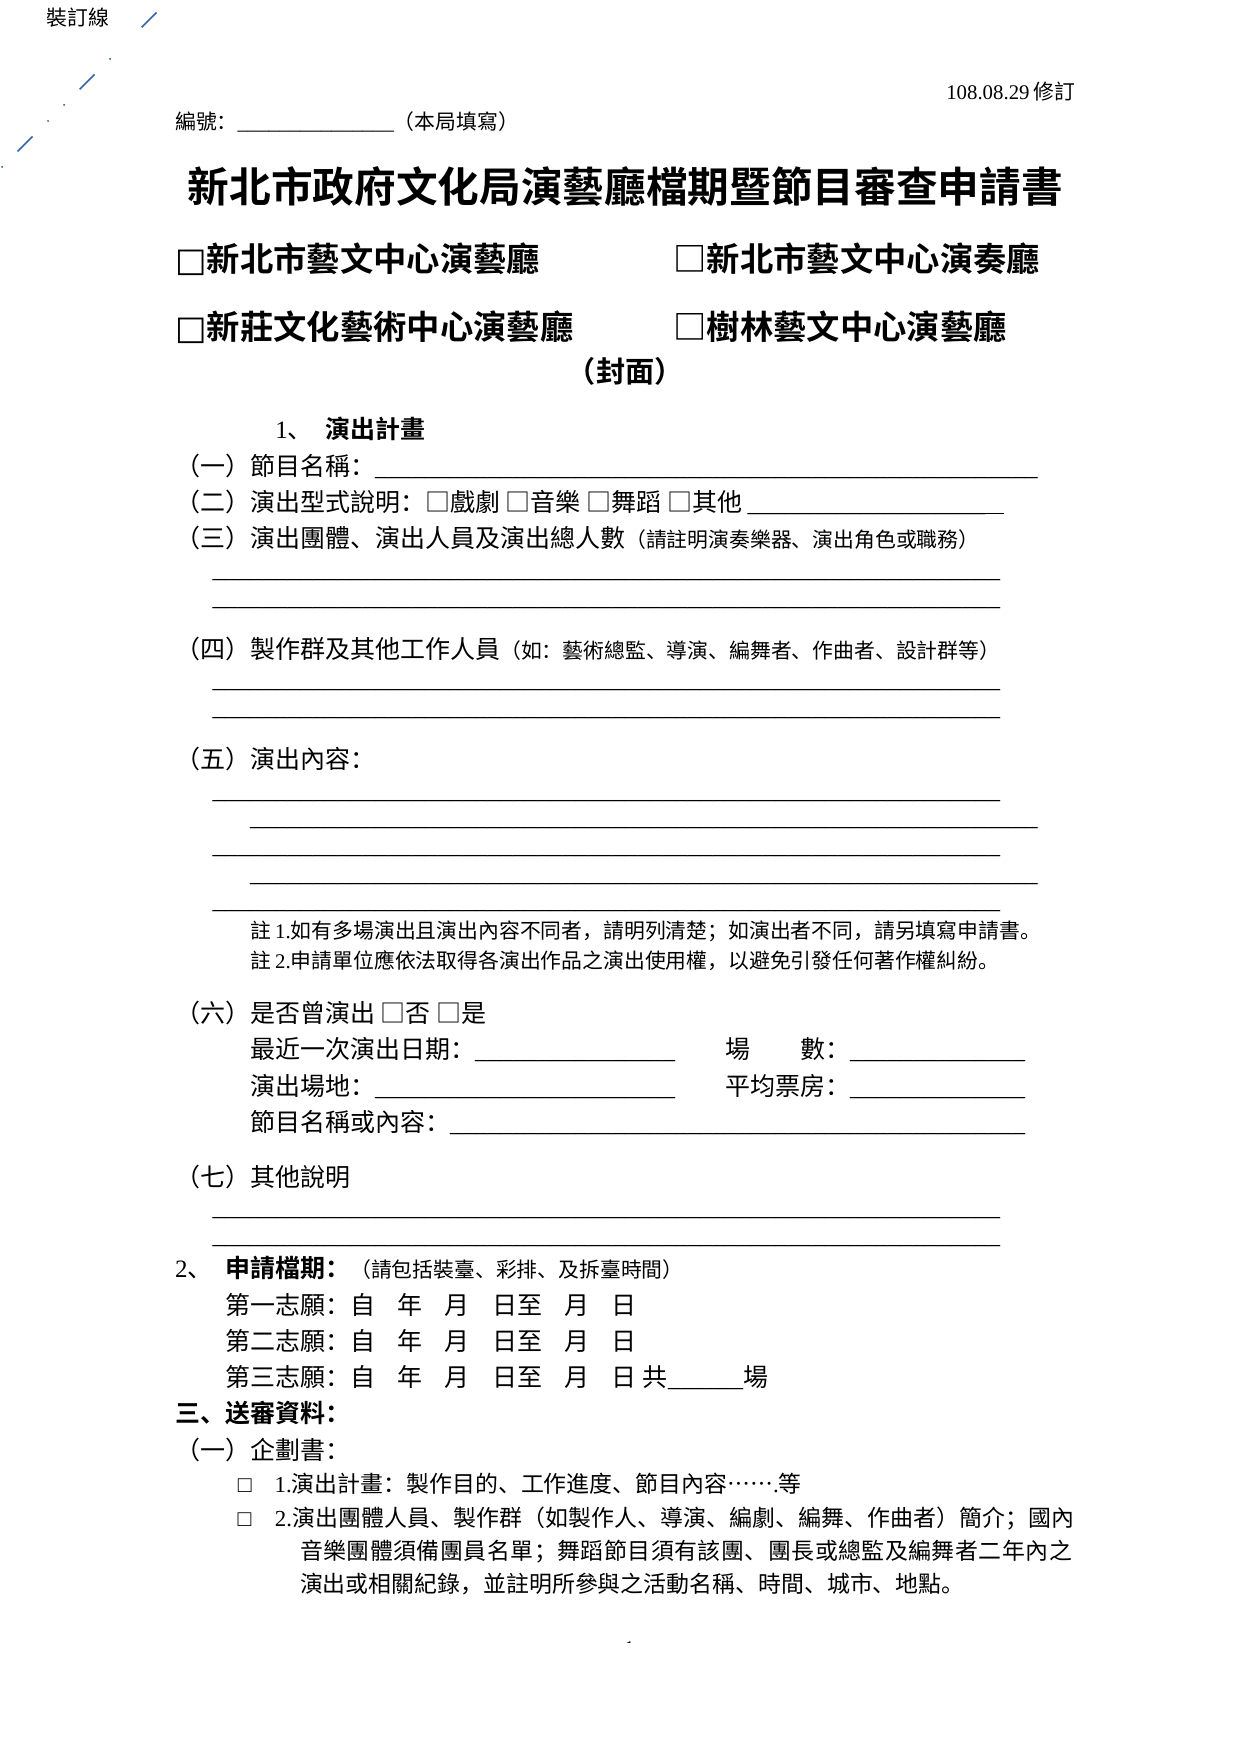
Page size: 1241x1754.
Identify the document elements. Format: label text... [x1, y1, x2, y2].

text （六）是否曾演出 □否 □是 [175, 993, 1075, 1030]
text （五）演出內容： [175, 739, 1075, 776]
text 編號：_______________（本局填寫） [175, 105, 1125, 135]
list 申請檔期：（請包括裝臺、彩排、及拆臺時間） [175, 1249, 1075, 1285]
text [37, 0, 137, 49]
text □新莊文化藝術中心演藝廳 □樹林藝文中心演藝廳 [175, 300, 1075, 349]
text （三）演出團體、演出人員及演出總人數（請註明演奏樂器、演出角色或職務） [175, 519, 1075, 555]
text （一）節目名稱：_____________________________________________________ [175, 446, 1075, 482]
text （四）製作群及其他工作人員（如：藝術總監、導演、編舞者、作曲者、設計群等） [175, 629, 1075, 665]
text 第一志願：自 年 月 日至 月 日 [175, 1285, 1075, 1321]
text 第三志願：自 年 月 日至 月 日 共______場 [175, 1358, 1075, 1394]
text _______________________________________________________________ [175, 665, 1075, 693]
text （二）演出型式說明：□戲劇 □音樂 □舞蹈 □其他 ___________________ [175, 482, 1075, 519]
list 演出計畫 [275, 410, 1075, 446]
text 演出場地：________________________ 平均票房：______________ [175, 1066, 1075, 1102]
text _______________________________________________________________ [175, 1221, 1075, 1249]
text _______________________________________________________________ [175, 803, 1075, 831]
text _______________________________________________________________ [175, 583, 1075, 610]
text _______________________________________________________________ [175, 1193, 1075, 1221]
text （七）其他說明 [175, 1157, 1075, 1193]
text □新北市藝文中心演藝廳 □新北市藝文中心演奏廳 [175, 233, 1075, 282]
text _______________________________________________________________ [175, 555, 1075, 583]
text _______________________________________________________________ [175, 887, 1075, 914]
text _______________________________________________________________ [175, 831, 1075, 859]
text _______________________________________________________________ [175, 859, 1075, 887]
text 第二志願：自 年 月 日至 月 日 [175, 1321, 1075, 1358]
text （封面） [175, 349, 1075, 391]
text □ 2.演出團體人員、製作群（如製作人、導演、編劇、編舞、作曲者）簡介；國內音樂團體須備團員名單；舞蹈節目須有該團、團長或總監及編舞者二年內之演出或相關紀錄，並註明所參與之活動名稱、時間、城市、地點。 [237, 1499, 1075, 1599]
text 節目名稱或內容：______________________________________________ [175, 1102, 1075, 1138]
text _______________________________________________________________ [175, 693, 1075, 721]
text 註1.如有多場演出且演出內容不同者，請明列清楚；如演出者不同，請另填寫申請書。 [175, 914, 1075, 944]
text □ 1.演出計畫：製作目的、工作進度、節目內容…….等 [238, 1466, 1075, 1499]
text _______________________________________________________________ [175, 776, 1075, 803]
text 裝訂線 [46, 2, 128, 32]
text （一）企劃書： [175, 1430, 1075, 1466]
text 註2.申請單位應依法取得各演出作品之演出使用權，以避免引發任何著作權糾紛。 [175, 944, 1075, 975]
text 三、送審資料： [175, 1394, 1075, 1430]
text 新北市政府文化局演藝廳檔期暨節目審查申請書 [175, 154, 1075, 214]
text 最近一次演出日期：________________ 場 數：______________ [175, 1030, 1075, 1066]
